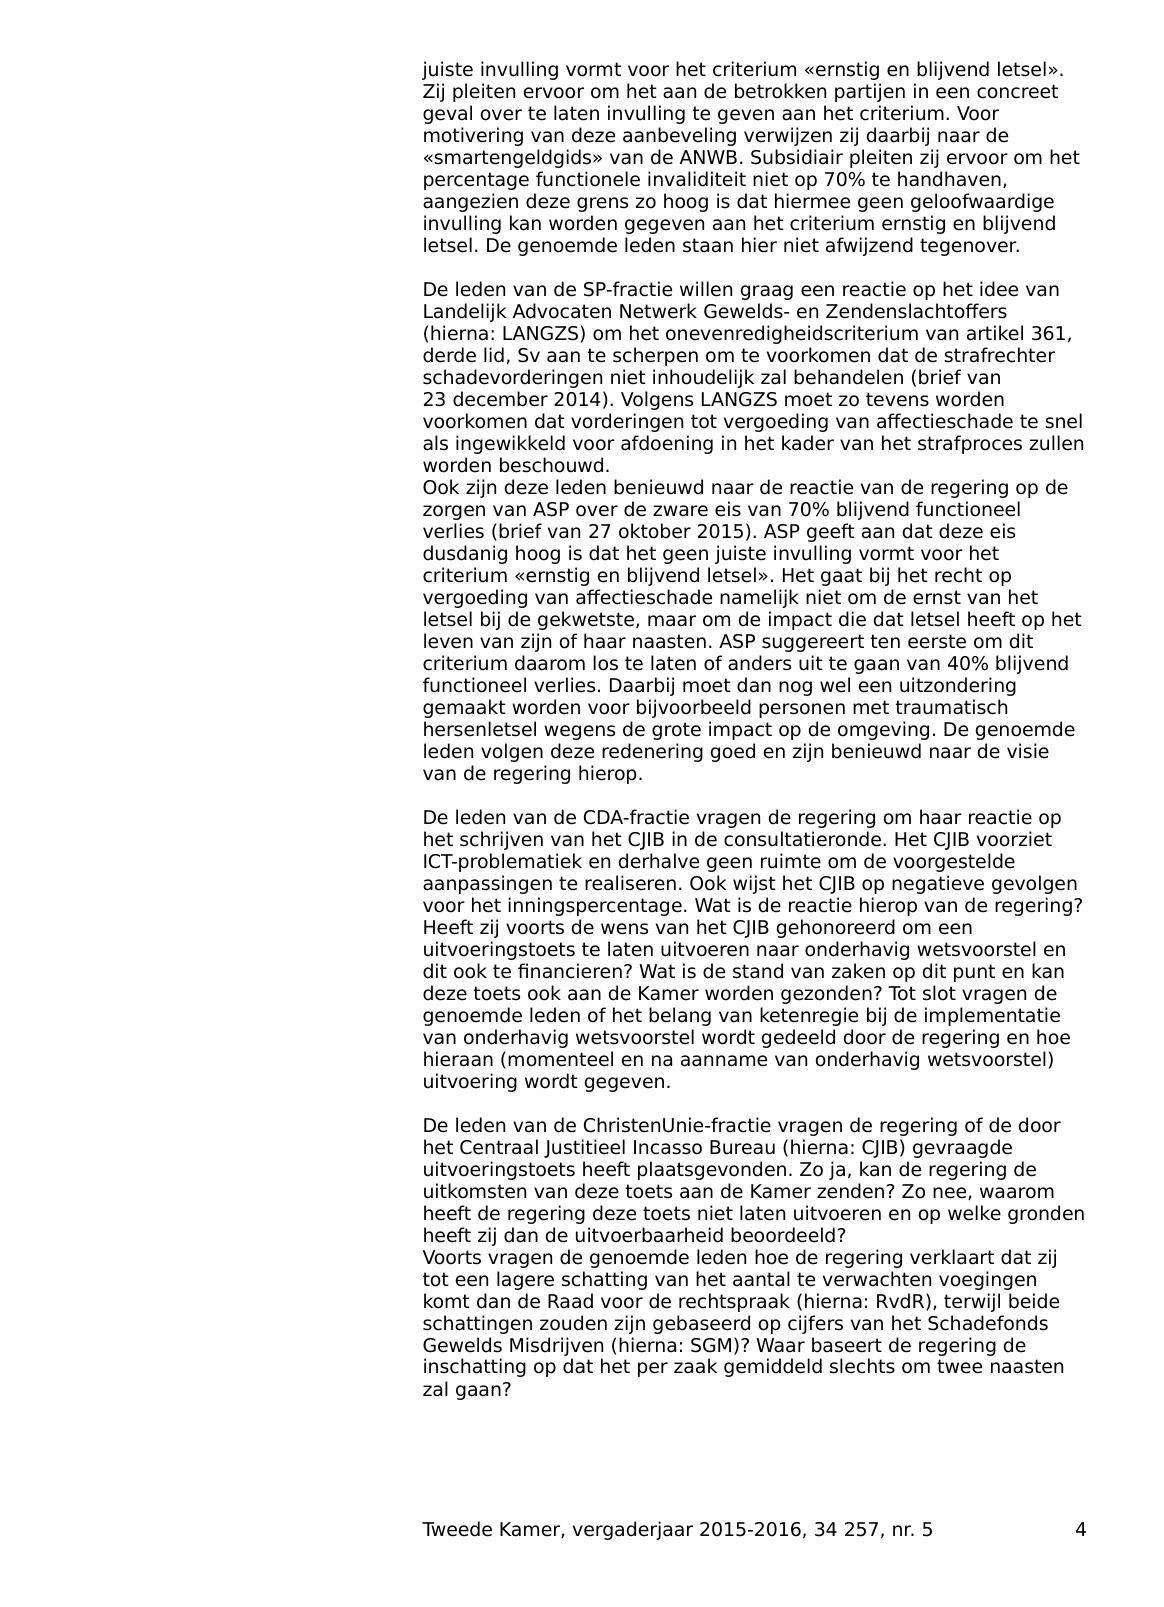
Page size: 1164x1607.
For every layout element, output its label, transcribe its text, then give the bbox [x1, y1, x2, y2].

text Ook zijn deze leden benieuwd naar de reactie van de regering op de zorgen van ASP over de zware eis van 70% blijvend functioneel verlies (brief van 27 oktober 2015). ASP geeft aan dat deze eis dusdanig hoog is dat het geen juiste invulling vormt voor het criterium «ernstig en blijvend letsel». Het gaat bij het recht op vergoeding van affectieschade namelijk niet om de ernst van het letsel bij de gekwetste, maar om de impact die dat letsel heeft op het leven van zijn of haar naasten. ASP suggereert ten eerste om dit criterium daarom los te laten of anders uit te gaan van 40% blijvend functioneel verlies. Daarbij moet dan nog wel een uitzondering gemaakt worden voor bijvoorbeeld personen met traumatisch hersenletsel wegens de grote impact op de omgeving. De genoemde leden volgen deze redenering goed en zijn benieuwd naar de visie van de regering hierop. [422, 477, 1087, 784]
text De leden van de ChristenUnie-fractie vragen de regering of de door het Centraal Justitieel Incasso Bureau (hierna: CJIB) gevraagde uitvoeringstoets heeft plaatsgevonden. Zo ja, kan de regering de uitkomsten van deze toets aan de Kamer zenden? Zo nee, waarom heeft de regering deze toets niet laten uitvoeren en op welke gronden heeft zij dan de uitvoerbaarheid beoordeeld? [422, 1115, 1087, 1247]
text juiste invulling vormt voor het criterium «ernstig en blijvend letsel». Zij pleiten ervoor om het aan de betrokken partijen in een concreet geval over te laten invulling te geven aan het criterium. Voor motivering van deze aanbeveling verwijzen zij daarbij naar de «smartengeldgids» van de ANWB. Subsidiair pleiten zij ervoor om het percentage functionele invaliditeit niet op 70% te handhaven, aangezien deze grens zo hoog is dat hiermee geen geloofwaardige invulling kan worden gegeven aan het criterium ernstig en blijvend letsel. De genoemde leden staan hier niet afwijzend tegenover. [422, 59, 1087, 257]
text De leden van de CDA-fractie vragen de regering om haar reactie op het schrijven van het CJIB in de consultatieronde. Het CJIB voorziet ICT-problematiek en derhalve geen ruimte om de voorgestelde aanpassingen te realiseren. Ook wijst het CJIB op negatieve gevolgen voor het inningspercentage. Wat is de reactie hierop van de regering? Heeft zij voorts de wens van het CJIB gehonoreerd om een uitvoeringstoets te laten uitvoeren naar onderhavig wetsvoorstel en dit ook te financieren? Wat is de stand van zaken op dit punt en kan deze toets ook aan de Kamer worden gezonden? Tot slot vragen de genoemde leden of het belang van ketenregie bij de implementatie van onderhavig wetsvoorstel wordt gedeeld door de regering en hoe hieraan (momenteel en na aanname van onderhavig wetsvoorstel) uitvoering wordt gegeven. [422, 807, 1087, 1092]
text Voorts vragen de genoemde leden hoe de regering verklaart dat zij tot een lagere schatting van het aantal te verwachten voegingen komt dan de Raad voor de rechtspraak (hierna: RvdR), terwijl beide schattingen zouden zijn gebaseerd op cijfers van het Schadefonds Gewelds Misdrijven (hierna: SGM)? Waar baseert de regering de inschatting op dat het per zaak gemiddeld slechts om twee naasten zal gaan? [422, 1247, 1087, 1400]
text De leden van de SP-fractie willen graag een reactie op het idee van Landelijk Advocaten Netwerk Gewelds- en Zendenslachtoffers (hierna: LANGZS) om het onevenredigheidscriterium van artikel 361, derde lid, Sv aan te scherpen om te voorkomen dat de strafrechter schadevorderingen niet inhoudelijk zal behandelen (brief van 23 december 2014). Volgens LANGZS moet zo tevens worden voorkomen dat vorderingen tot vergoeding van affectieschade te snel als ingewikkeld voor afdoening in het kader van het strafproces zullen worden beschouwd. [422, 279, 1087, 477]
